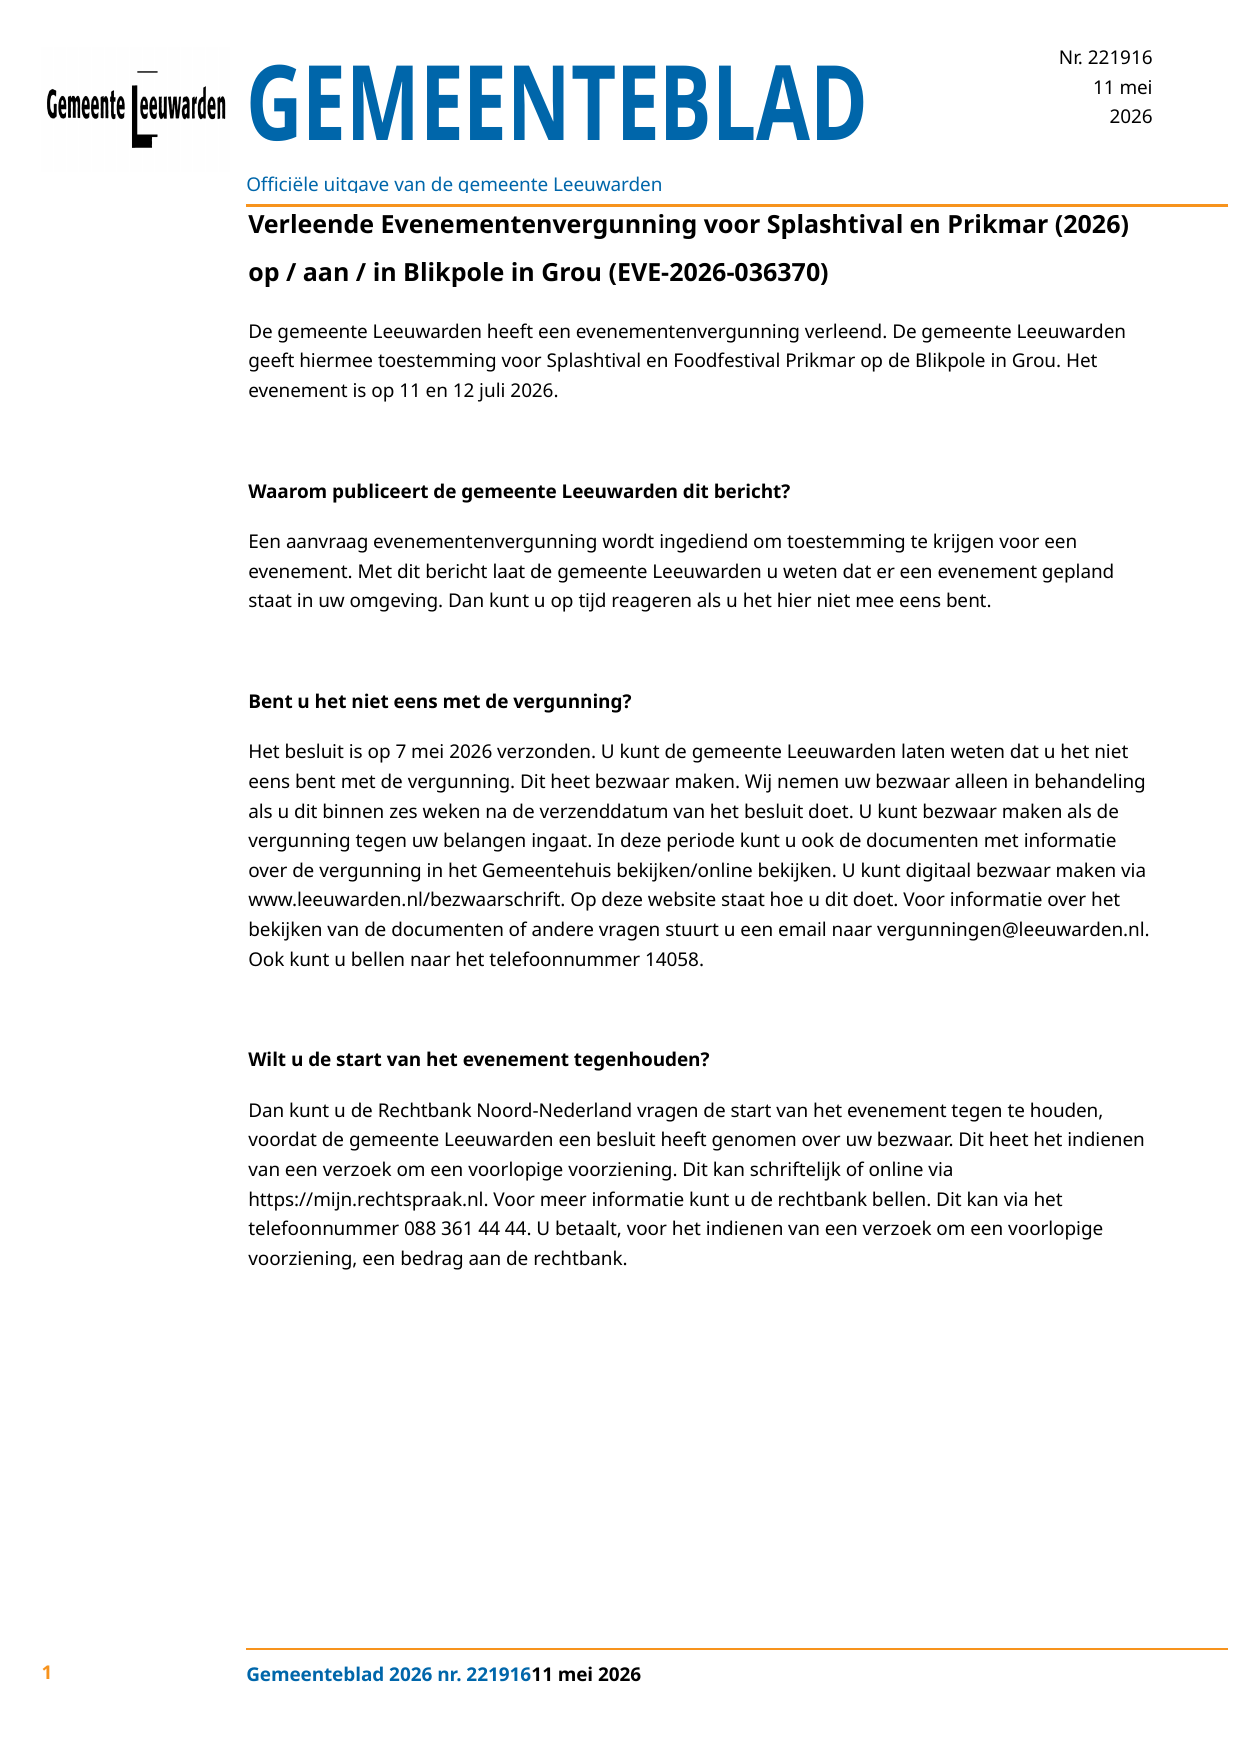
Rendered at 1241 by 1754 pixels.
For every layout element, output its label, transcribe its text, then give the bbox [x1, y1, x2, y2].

text De gemeente Leeuwarden heeft een evenementenvergunning verleend. De gemeente Leeuwarden geeft hiermee toestemming voor Splashtival en Foodfestival Prikmar op de Blikpole in Grou. Het evenement is op 11 en 12 juli 2026. [248, 318, 1152, 403]
text Wilt u de start van het evenement tegenhouden? [248, 1047, 1152, 1072]
text Dan kunt u de Rechtbank Noord-Nederland vragen de start van het evenement tegen te houden, voordat de gemeente Leeuwarden een besluit heeft genomen over uw bezwaar. Dit heet het indienen van een verzoek om een voorlopige voorziening. Dit kan schriftelijk of online via https://mijn.rechtspraak.nl. Voor meer informatie kunt u de rechtbank bellen. Dit kan via het telefoonnummer 088 361 44 44. U betaalt, voor het indienen van een verzoek om een voorlopige voorziening, een bedrag aan de rechtbank. [248, 1097, 1152, 1271]
text Het besluit is op 7 mei 2026 verzonden. U kunt de gemeente Leeuwarden laten weten dat u het niet eens bent met de vergunning. Dit heet bezwaar maken. Wij nemen uw bezwaar alleen in behandeling als u dit binnen zes weken na de verzenddatum van het besluit doet. U kunt bezwaar maken als de vergunning tegen uw belangen ingaat. In deze periode kunt u ook de documenten met informatie over de vergunning in het Gemeentehuis bekijken/online bekijken. U kunt digitaal bezwaar maken via www.leeuwarden.nl/bezwaarschrift. Op deze website staat hoe u dit doet. Voor informatie over het bekijken van de documenten of andere vragen stuurt u een email naar vergunningen@leeuwarden.nl. Ook kunt u bellen naar het telefoonnummer 14058. [248, 739, 1152, 972]
text Verleende Evenementenvergunning voor Splashtival en Prikmar (2026) op / aan / in Blikpole in Grou (EVE-2026-036370) [248, 207, 1152, 288]
text Waarom publiceert de gemeente Leeuwarden dit bericht? [248, 478, 1152, 504]
text Een aanvraag evenementenvergunning wordt ingediend om toestemming te krijgen voor een evenement. Met dit bericht laat de gemeente Leeuwarden u weten dat er een evenement gepland staat in uw omgeving. Dan kunt u op tijd reageren als u het hier niet mee eens bent. [248, 528, 1152, 613]
text Bent u het niet eens met de vergunning? [248, 688, 1152, 714]
picture [41, 47, 231, 172]
